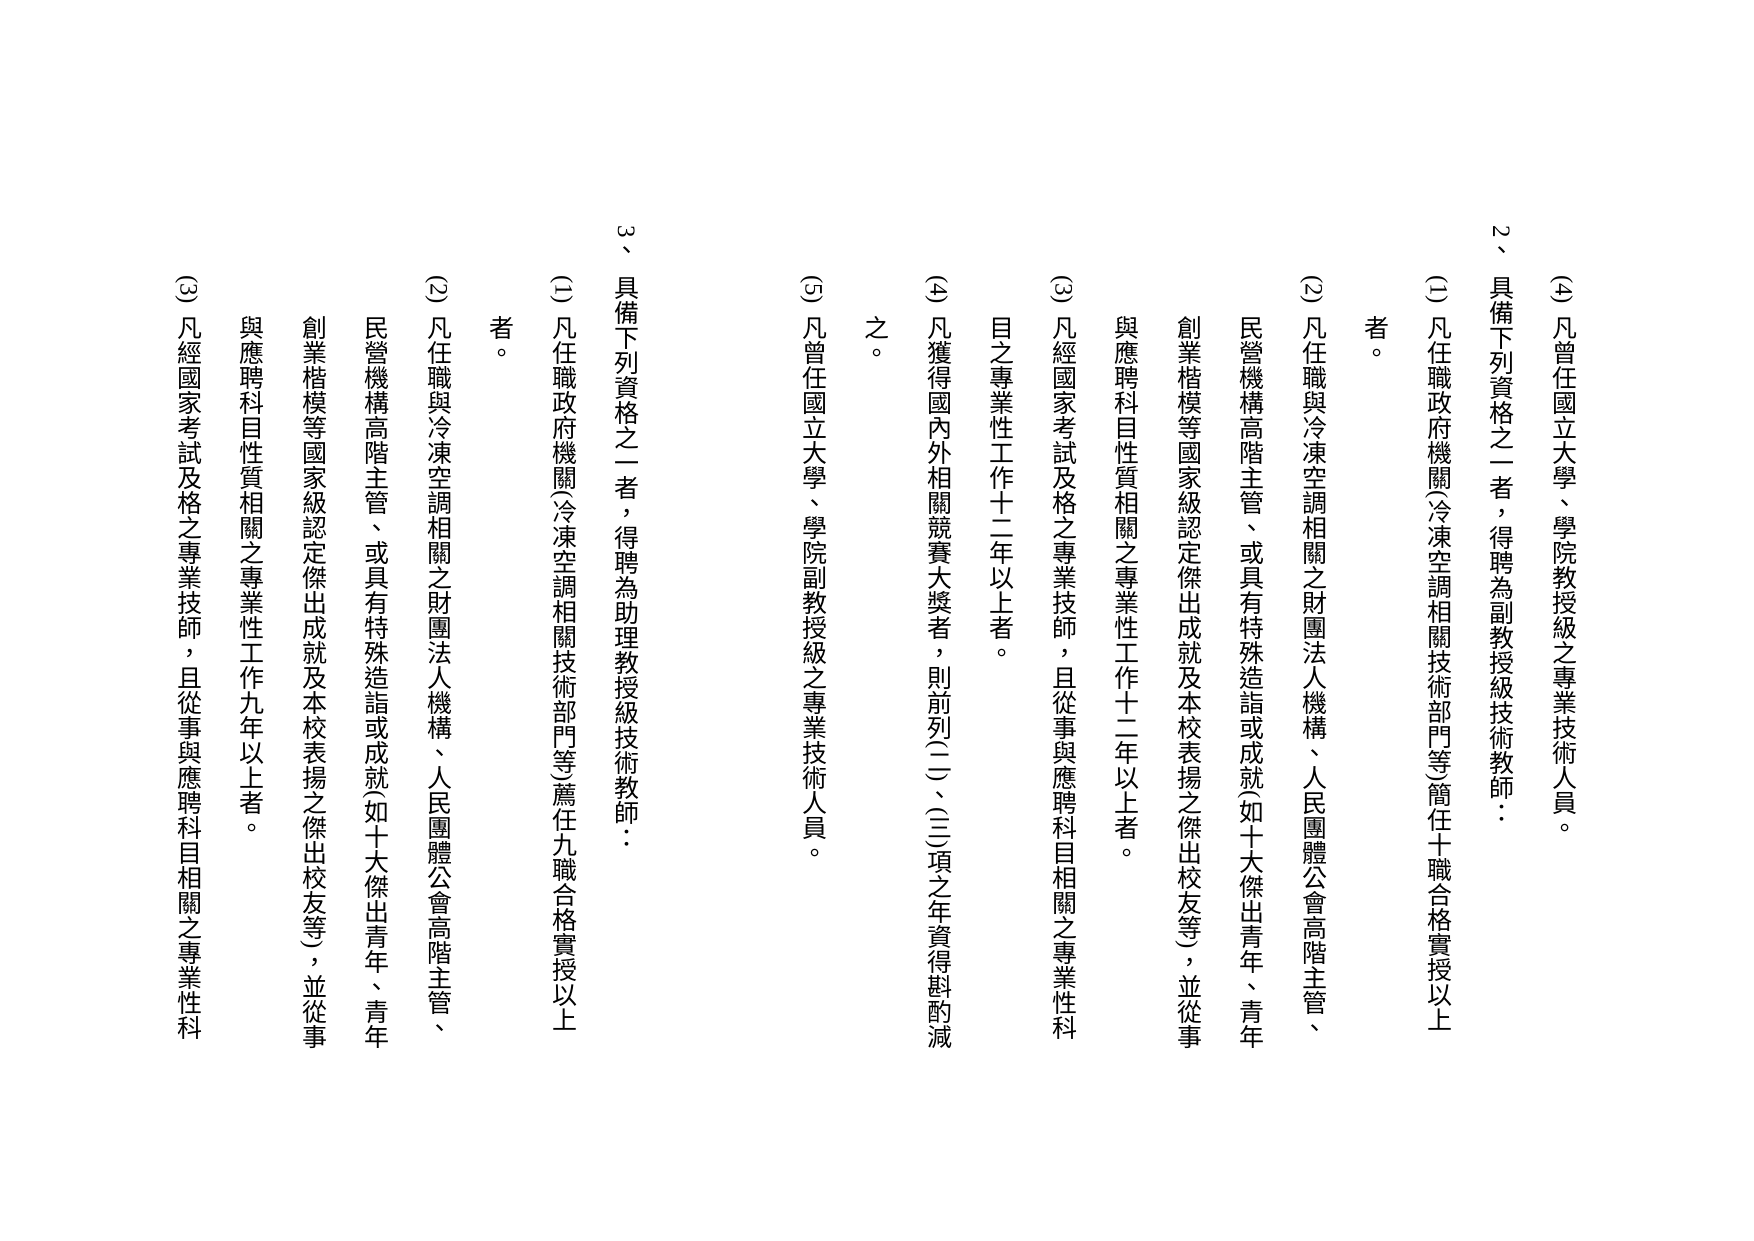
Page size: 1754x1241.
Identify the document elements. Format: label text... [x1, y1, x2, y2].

list 凡曾任國立大學、學院副教授級之專業技術人員。 [783, 275, 846, 1053]
list 凡經國家考試及格之專業技師，且從事與應聘科目相關之專業性科目之專業性工作十二年以上者。 [971, 275, 1096, 1053]
list 凡任職與冷凍空調相關之財團法人機構、人民團體公會高階主管、民營機構高階主管、或具有特殊造詣或成就(如十大傑出青年、青年創業楷模等國家級認定傑出成就及本校表揚之傑出校友等)，並從事與應聘科目性質相關之專業性工作九年以上者。 [221, 275, 471, 1053]
list 凡任職與冷凍空調相關之財團法人機構、人民團體公會高階主管、民營機構高階主管、或具有特殊造詣或成就(如十大傑出青年、青年創業楷模等國家級認定傑出成就及本校表揚之傑出校友等)，並從事與應聘科目性質相關之專業性工作十二年以上者。 [1096, 275, 1346, 1053]
list 凡任職政府機關(冷凍空調相關技術部門等)簡任十職合格實授以上者。 [1346, 275, 1471, 1053]
list 具備下列資格之一者，得聘為副教授級技術教師： [1471, 225, 1533, 1053]
list 具備下列資格之一者，得聘為助理教授級技術教師： [596, 225, 658, 1053]
list 凡曾任國立大學、學院教授級之專業技術人員。 [1533, 275, 1596, 1053]
list 凡任職政府機關(冷凍空調相關技術部門等)薦任九職合格實授以上者。 [471, 275, 596, 1053]
list 凡獲得國內外相關競賽大獎者，則前列(二)、(三)項之年資得斟酌減之。 [846, 275, 971, 1053]
list 凡經國家考試及格之專業技師，且從事與應聘科目相關之專業性科 [158, 275, 221, 1053]
